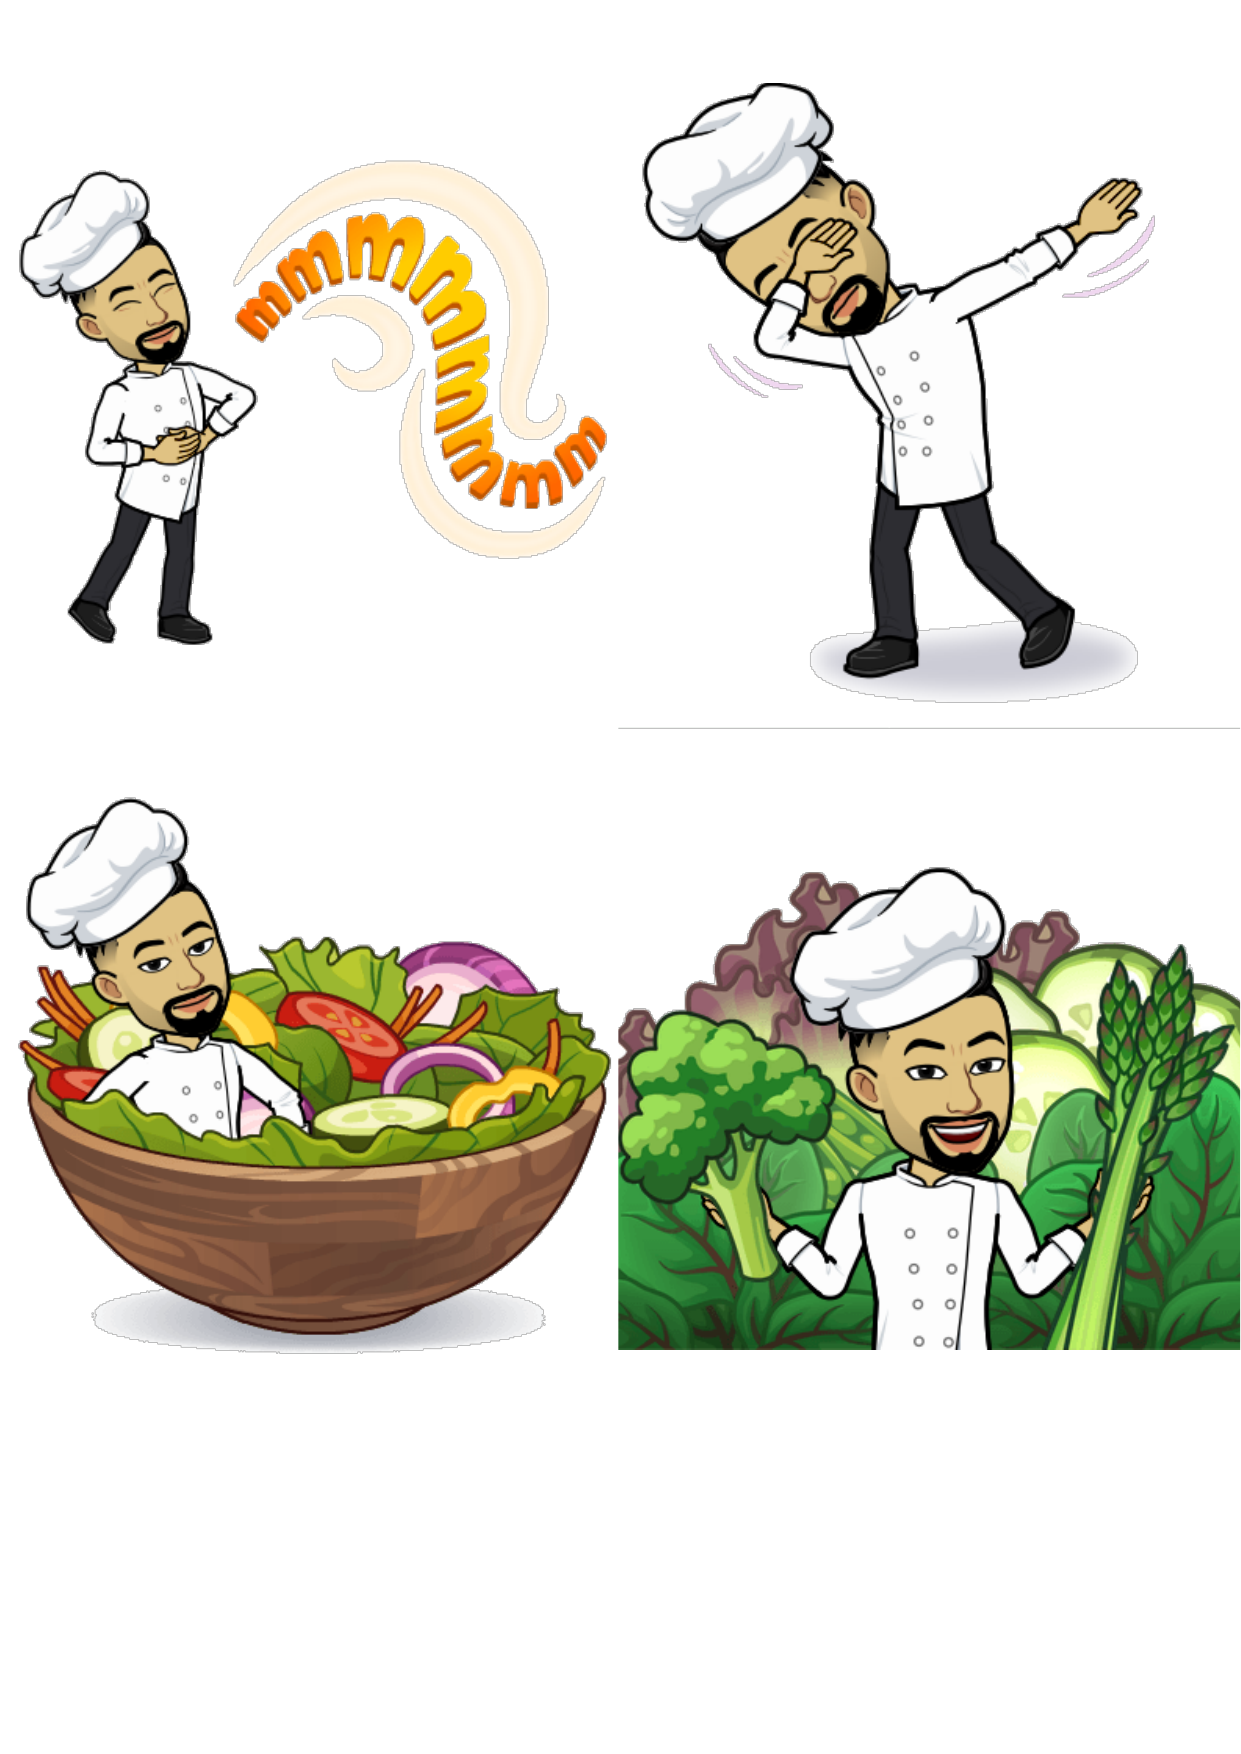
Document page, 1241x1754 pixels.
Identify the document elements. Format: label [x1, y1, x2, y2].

picture [1, 83, 1241, 706]
picture [0, 727, 1241, 1371]
